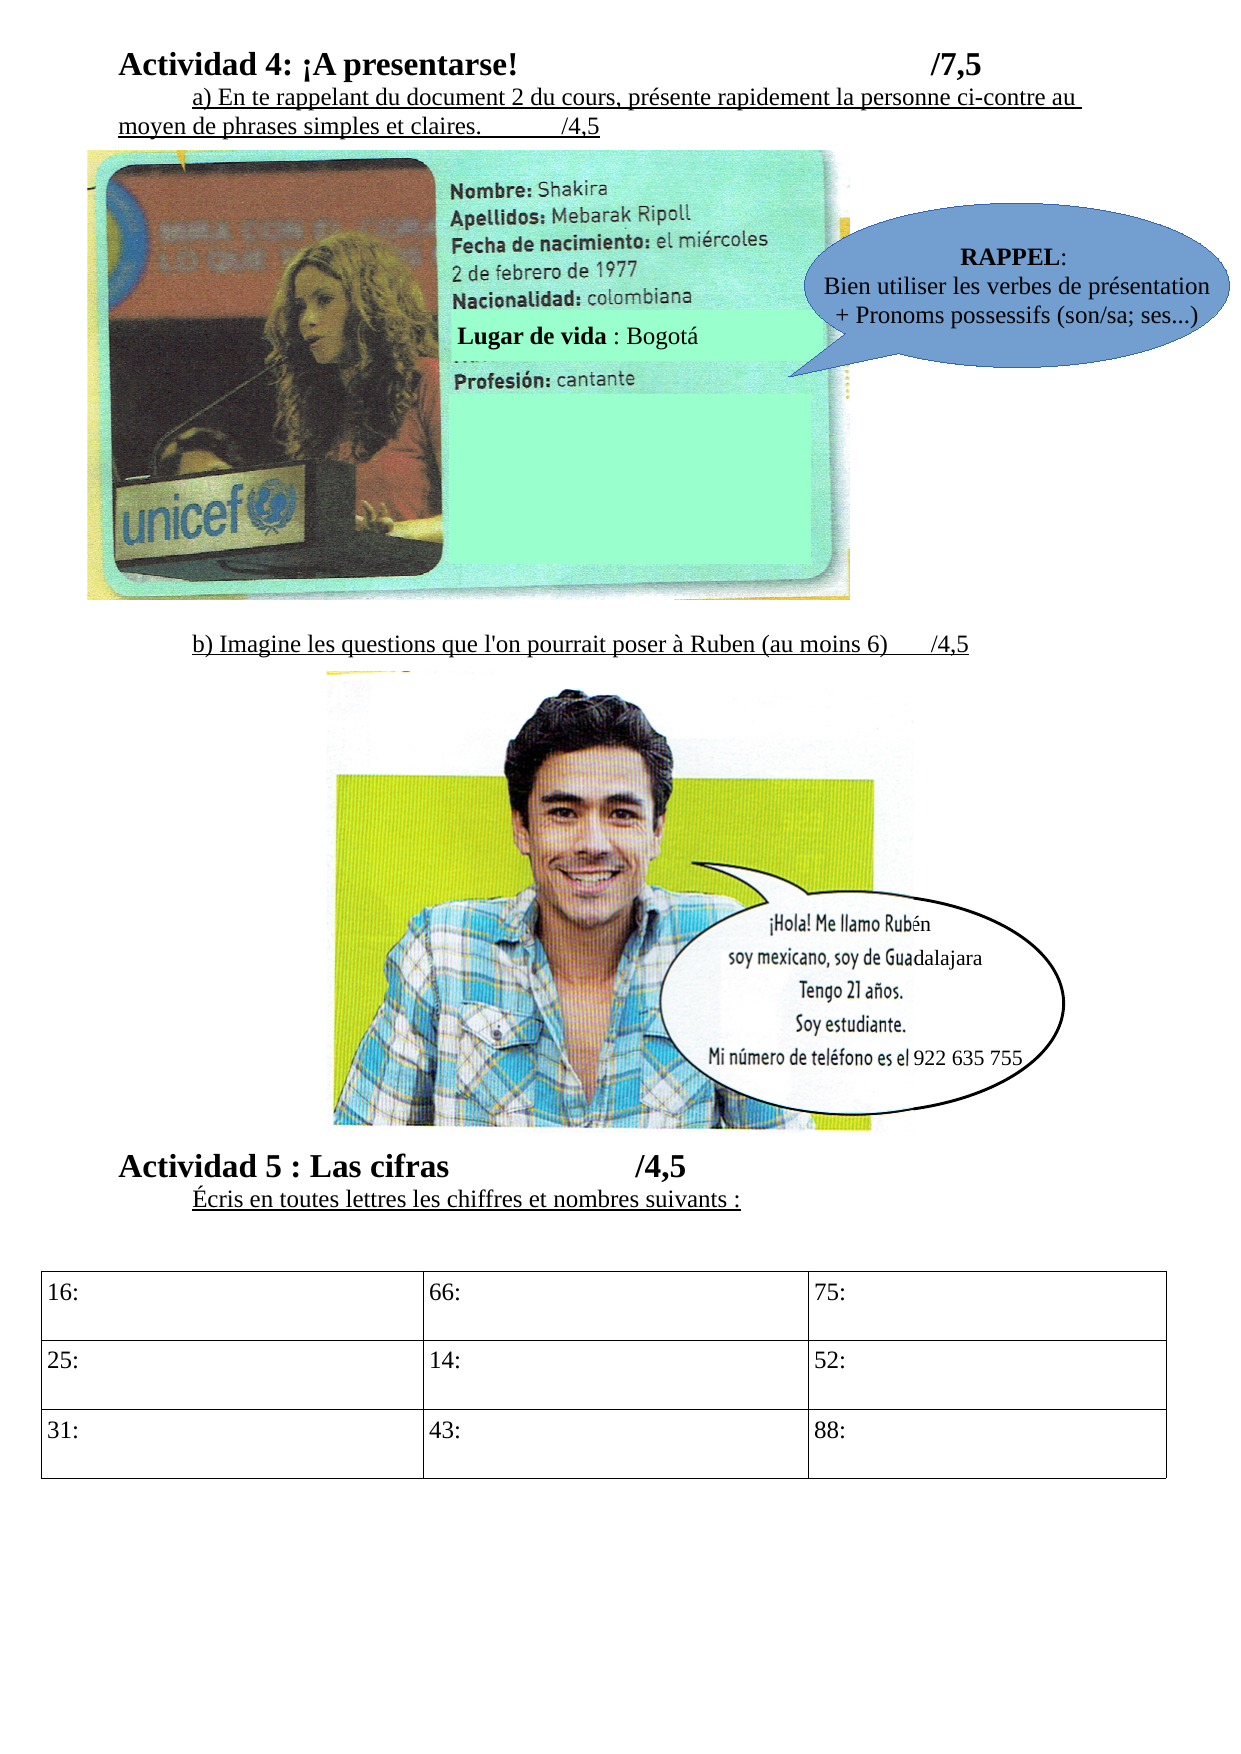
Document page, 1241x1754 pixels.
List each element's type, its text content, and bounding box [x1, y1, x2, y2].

table_header 16: [42, 1272, 423, 1340]
table_cell 14: [424, 1341, 808, 1409]
text a) En te rappelant du document 2 du cours, présente rapidement la personne ci-contre au moyen de phrases simples et claires. /4,5 [118, 82, 1122, 140]
table_cell 88: [809, 1410, 1166, 1478]
table_header 66: [424, 1272, 808, 1340]
picture [326, 671, 914, 1133]
text b) Imagine les questions que l'on pourrait poser à Ruben (au moins 6) /4,5 [118, 629, 1122, 657]
table_cell 43: [424, 1410, 808, 1478]
table_cell 31: [42, 1410, 423, 1478]
table_header 75: [809, 1272, 1166, 1340]
picture [87, 150, 850, 600]
picture [824, 321, 843, 349]
text Actividad 5 : Las cifras /4,5 [118, 1146, 1122, 1184]
table_cell 52: [809, 1341, 1166, 1409]
table_cell 25: [42, 1341, 423, 1409]
text Écris en toutes lettres les chiffres et nombres suivants : [118, 1184, 1122, 1213]
text Actividad 4: ¡A presentarse! /7,5 [118, 44, 1122, 82]
